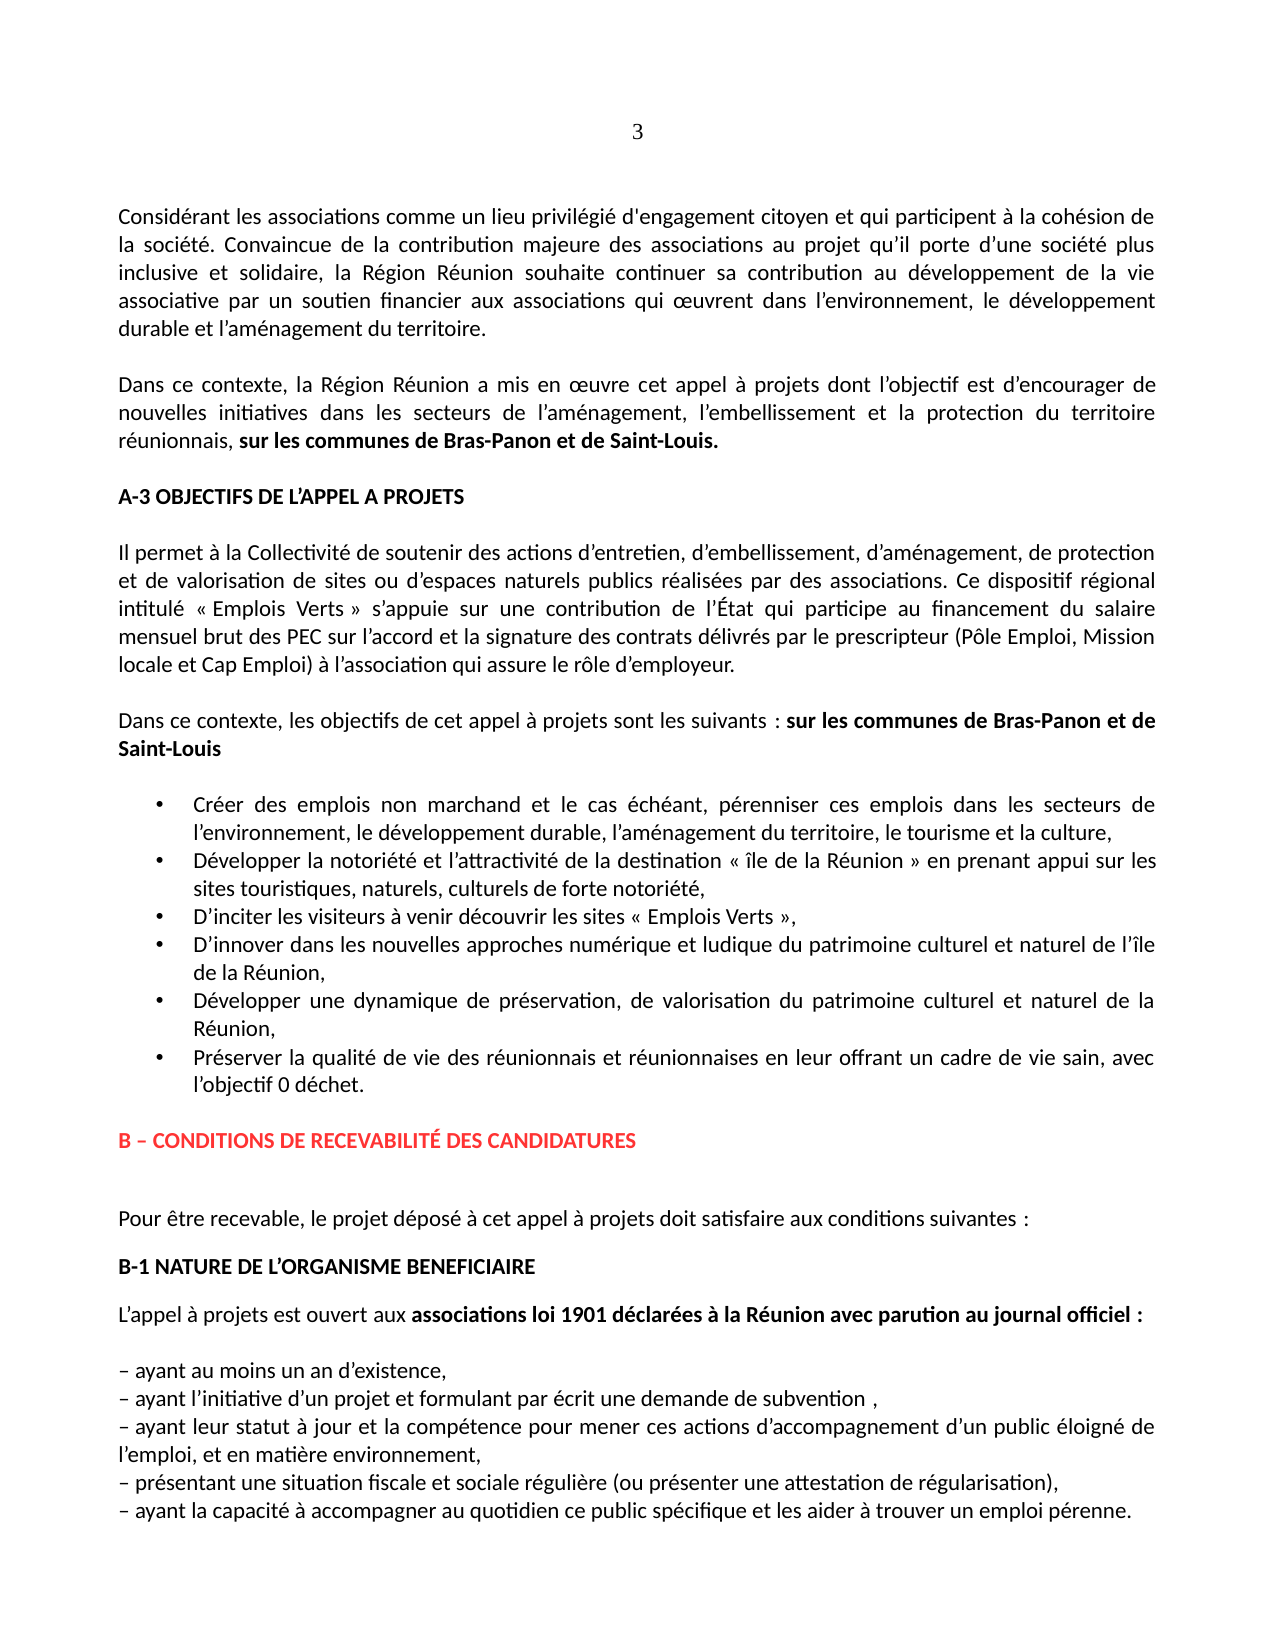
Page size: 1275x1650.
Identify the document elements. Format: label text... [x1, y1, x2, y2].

text Dans ce contexte, les objectifs de cet appel à projets sont les suivants : sur les communes de Bras-Panon et de Saint-Louis [118, 706, 1157, 762]
list D’inciter les visiteurs à venir découvrir les sites « Emplois Verts », [156, 902, 1157, 931]
text – présentant une situation fiscale et sociale régulière (ou présenter une attestation de régularisation), [118, 1468, 1157, 1496]
list Créer des emplois non marchand et le cas échéant, pérenniser ces emplois dans les secteurs de l’environnement, le développement durable, l’aménagement du territoire, le tourisme et la culture, [156, 790, 1157, 846]
text B – CONDITIONS DE RECEVABILITÉ DES CANDIDATURES [118, 1127, 1157, 1155]
text – ayant au moins un an d’existence, [118, 1356, 1157, 1384]
text – ayant la capacité à accompagner au quotidien ce public spécifique et les aider à trouver un emploi pérenne. [118, 1496, 1157, 1524]
text A-3 OBJECTIFS DE L’APPEL A PROJETS [118, 482, 1157, 510]
text Considérant les associations comme un lieu privilégié d'engagement citoyen et qui participent à la cohésion de la société. Convaincue de la contribution majeure des associations au projet qu’il porte d’une société plus inclusive et solidaire, la Région Réunion souhaite continuer sa contribution au développement de la vie associative par un soutien financier aux associations qui œuvrent dans l’environnement, le développement durable et l’aménagement du territoire. [118, 202, 1157, 342]
text Dans ce contexte, la Région Réunion a mis en œuvre cet appel à projets dont l’objectif est d’encourager de nouvelles initiatives dans les secteurs de l’aménagement, l’embellissement et la protection du territoire réunionnais, sur les communes de Bras-Panon et de Saint-Louis. [118, 370, 1157, 454]
text L’appel à projets est ouvert aux associations loi 1901 déclarées à la Réunion avec parution au journal officiel : [118, 1300, 1157, 1328]
list Développer une dynamique de préservation, de valorisation du patrimoine culturel et naturel de la Réunion, [156, 987, 1157, 1043]
list D’innover dans les nouvelles approches numérique et ludique du patrimoine culturel et naturel de l’île de la Réunion, [156, 931, 1157, 987]
text B-1 NATURE DE L’ORGANISME BENEFICIAIRE [118, 1252, 1157, 1280]
text – ayant l’initiative d’un projet et formulant par écrit une demande de subvention , [118, 1384, 1157, 1412]
text – ayant leur statut à jour et la compétence pour mener ces actions d’accompagnement d’un public éloigné de l’emploi, et en matière environnement, [118, 1412, 1157, 1468]
list Préserver la qualité de vie des réunionnais et réunionnaises en leur offrant un cadre de vie sain, avec l’objectif 0 déchet. [156, 1043, 1157, 1099]
text Il permet à la Collectivité de soutenir des actions d’entretien, d’embellissement, d’aménagement, de protection et de valorisation de sites ou d’espaces naturels publics réalisées par des associations. Ce dispositif régional intitulé « Emplois Verts » s’appuie sur une contribution de l’État qui participe au financement du salaire mensuel brut des PEC sur l’accord et la signature des contrats délivrés par le prescripteur (Pôle Emploi, Mission locale et Cap Emploi) à l’association qui assure le rôle d’employeur. [118, 538, 1157, 678]
text Pour être recevable, le projet déposé à cet appel à projets doit satisfaire aux conditions suivantes : [118, 1204, 1157, 1232]
list Développer la notoriété et l’attractivité de la destination « île de la Réunion » en prenant appui sur les sites touristiques, naturels, culturels de forte notoriété, [156, 846, 1157, 902]
